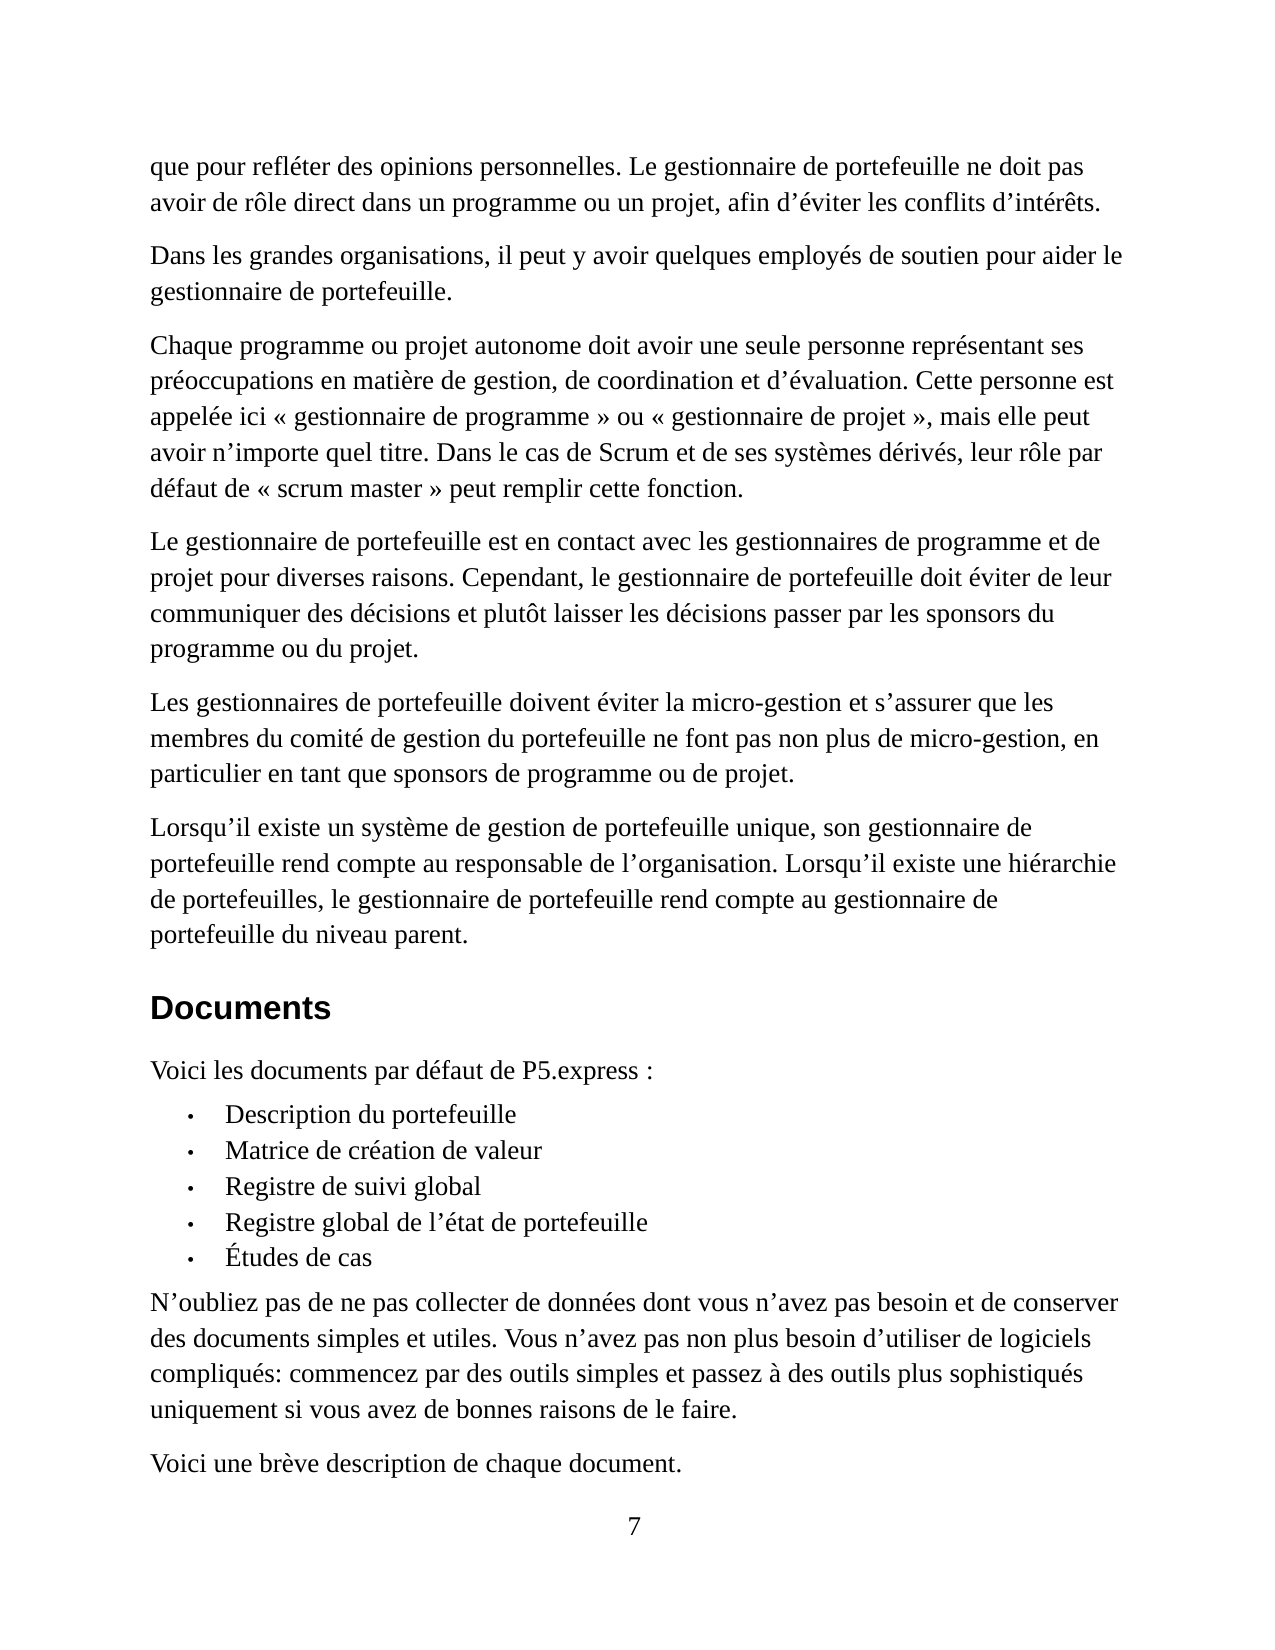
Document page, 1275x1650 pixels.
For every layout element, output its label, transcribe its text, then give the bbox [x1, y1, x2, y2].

list Matrice de création de valeur [187, 1134, 1125, 1165]
text Chaque programme ou projet autonome doit avoir une seule personne représentant ses préoccupations en matière de gestion, de coordination et d’évaluation. Cette personne est appelée ici « gestionnaire de programme » ou « gestionnaire de projet », mais elle peut avoir n’importe quel titre. Dans le cas de Scrum et de ses systèmes dérivés, leur rôle par défaut de « scrum master » peut remplir cette fonction. [150, 329, 1125, 503]
text Dans les grandes organisations, il peut y avoir quelques employés de soutien pour aider le gestionnaire de portefeuille. [150, 239, 1125, 306]
text que pour refléter des opinions personnelles. Le gestionnaire de portefeuille ne doit pas avoir de rôle direct dans un programme ou un projet, afin d’éviter les conflits d’intérêts. [150, 150, 1125, 217]
list Registre de suivi global [187, 1170, 1125, 1201]
text Voici une brève description de chaque document. [150, 1447, 1125, 1478]
list Études de cas [187, 1241, 1125, 1272]
list Description du portefeuille [187, 1098, 1125, 1129]
text Les gestionnaires de portefeuille doivent éviter la micro-gestion et s’assurer que les membres du comité de gestion du portefeuille ne font pas non plus de micro-gestion, en particulier en tant que sponsors de programme ou de projet. [150, 686, 1125, 789]
subtitle Documents [150, 988, 1125, 1027]
text Voici les documents par défaut de P5.express : [150, 1054, 1125, 1085]
text N’oubliez pas de ne pas collecter de données dont vous n’avez pas besoin et de conserver des documents simples et utiles. Vous n’avez pas non plus besoin d’utiliser de logiciels compliqués: commencez par des outils simples et passez à des outils plus sophistiqués uniquement si vous avez de bonnes raisons de le faire. [150, 1286, 1125, 1424]
list Registre global de l’état de portefeuille [187, 1206, 1125, 1237]
text Le gestionnaire de portefeuille est en contact avec les gestionnaires de programme et de projet pour diverses raisons. Cependant, le gestionnaire de portefeuille doit éviter de leur communiquer des décisions et plutôt laisser les décisions passer par les sponsors du programme ou du projet. [150, 525, 1125, 664]
text Lorsqu’il existe un système de gestion de portefeuille unique, son gestionnaire de portefeuille rend compte au responsable de l’organisation. Lorsqu’il existe une hiérarchie de portefeuilles, le gestionnaire de portefeuille rend compte au gestionnaire de portefeuille du niveau parent. [150, 811, 1125, 949]
